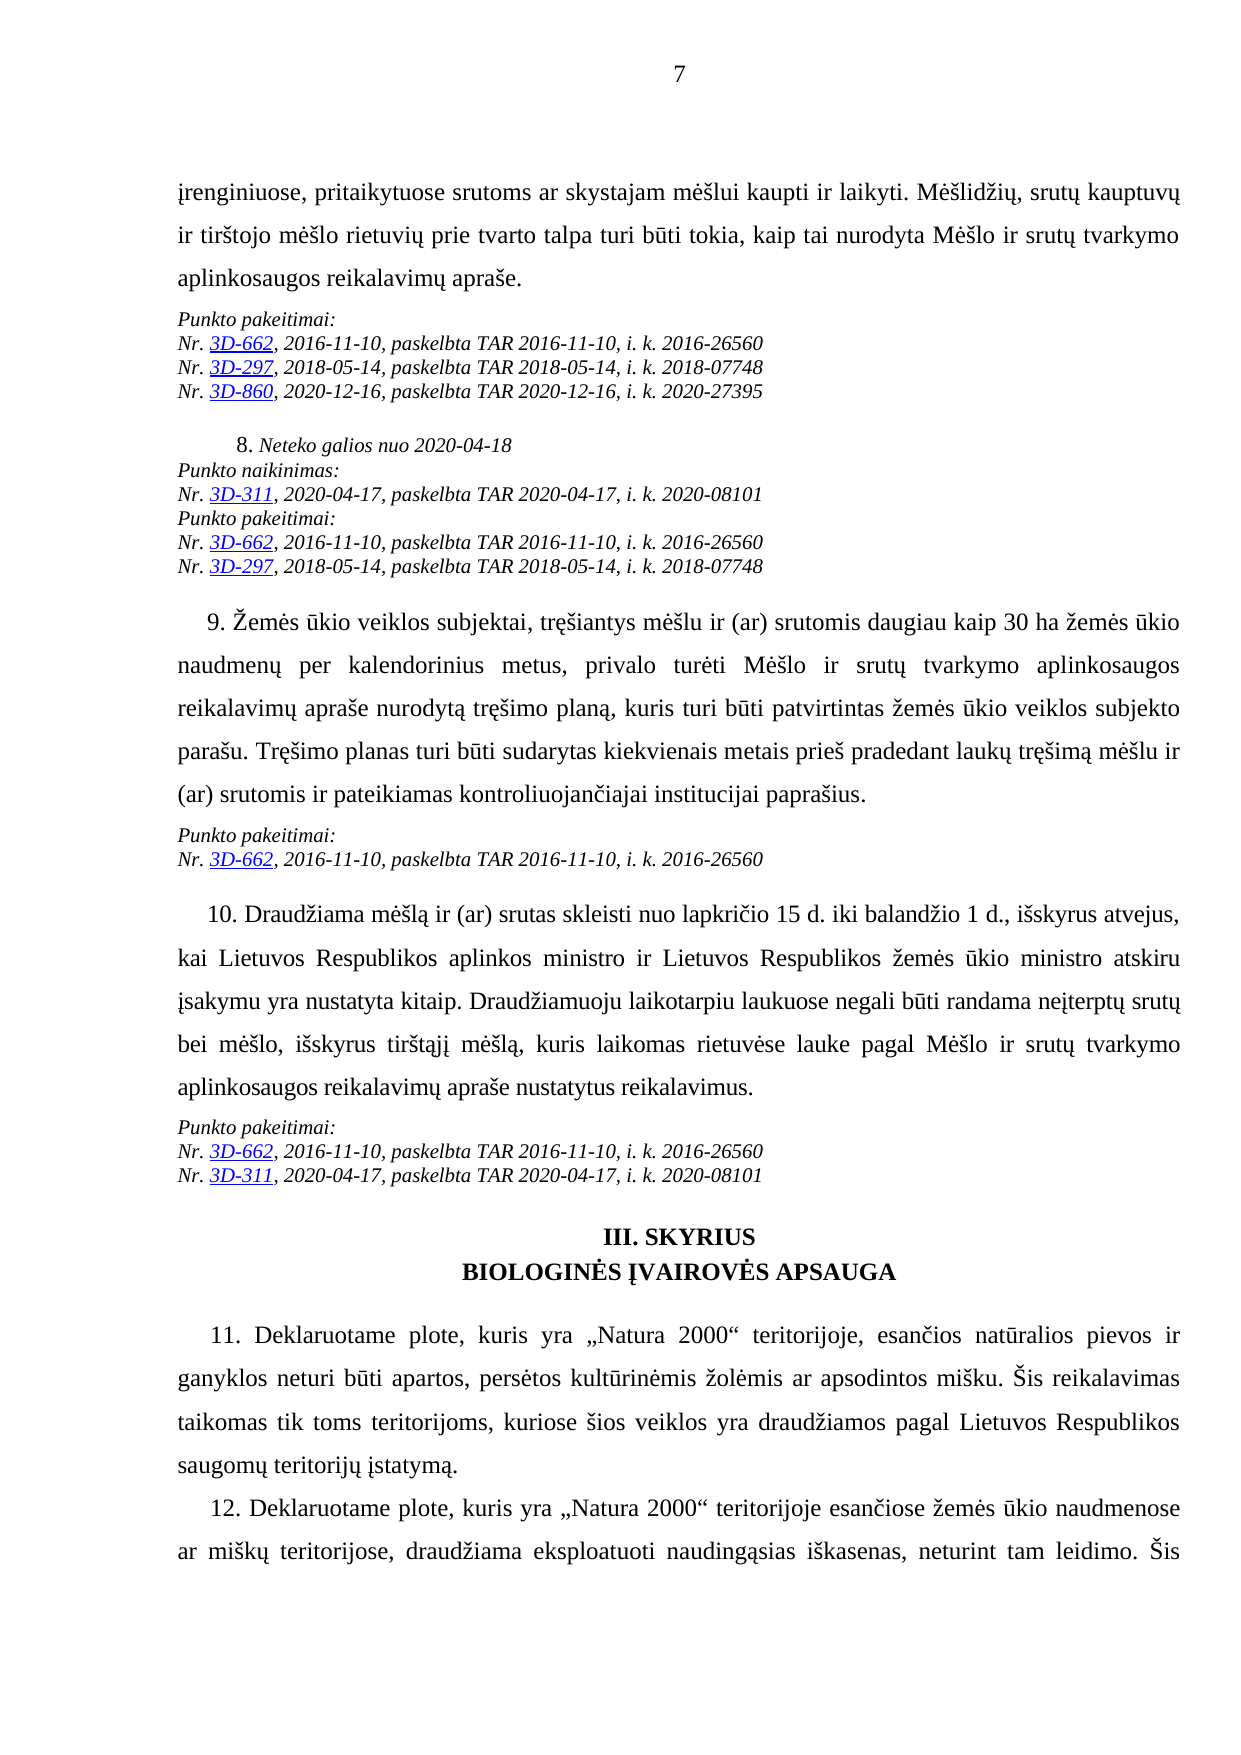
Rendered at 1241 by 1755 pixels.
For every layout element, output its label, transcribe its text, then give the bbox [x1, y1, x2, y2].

text IIi. sKYRIUS [177, 1216, 1181, 1251]
text 10. Draudžiama mėšlą ir (ar) srutas skleisti nuo lapkričio 15 d. iki balandžio 1 d., išskyrus atvejus, kai Lietuvos Respublikos aplinkos ministro ir Lietuvos Respublikos žemės ūkio ministro atskiru įsakymu yra nustatyta kitaip. Draudžiamuoju laikotarpiu laukuose negali būti randama neįterptų srutų bei mėšlo, išskyrus tirštąjį mėšlą, kuris laikomas rietuvėse lauke pagal Mėšlo ir srutų tvarkymo aplinkosaugos reikalavimų apraše nustatytus reikalavimus. [177, 899, 1181, 1101]
text Nr. 3D-297, 2018-05-14, paskelbta TAR 2018-05-14, i. k. 2018-07748 [177, 554, 1181, 578]
text Nr. 3D-662, 2016-11-10, paskelbta TAR 2016-11-10, i. k. 2016-26560 [177, 1139, 1181, 1163]
text Nr. 3D-662, 2016-11-10, paskelbta TAR 2016-11-10, i. k. 2016-26560 [177, 530, 1181, 554]
text Nr. 3D-662, 2016-11-10, paskelbta TAR 2016-11-10, i. k. 2016-26560 [177, 331, 1181, 355]
text Punkto pakeitimai: [177, 506, 1181, 530]
text Nr. 3D-297, 2018-05-14, paskelbta TAR 2018-05-14, i. k. 2018-07748 [177, 355, 1181, 379]
text įrenginiuose, pritaikytuose srutoms ar skystajam mėšlui kaupti ir laikyti. Mėšlidžių, srutų kauptuvų ir tirštojo mėšlo rietuvių prie tvarto talpa turi būti tokia, kaip tai nurodyta Mėšlo ir srutų tvarkymo aplinkosaugos reikalavimų apraše. [177, 177, 1181, 292]
text Nr. 3D-860, 2020-12-16, paskelbta TAR 2020-12-16, i. k. 2020-27395 [177, 379, 1181, 403]
text Nr. 3D-662, 2016-11-10, paskelbta TAR 2016-11-10, i. k. 2016-26560 [177, 847, 1181, 871]
text 12. Deklaruotame plote, kuris yra „Natura 2000“ teritorijoje esančiose žemės ūkio naudmenose ar miškų teritorijose, draudžiama eksploatuoti naudingąsias iškasenas, neturint tam leidimo. Šis [177, 1493, 1181, 1565]
text Punkto pakeitimai: [177, 307, 1181, 331]
text Punkto pakeitimai: [177, 823, 1181, 847]
text biologinės įvairovės APSAUGA [177, 1251, 1181, 1286]
text Punkto naikinimas: [177, 458, 1181, 482]
text 8. Neteko galios nuo 2020-04-18 [177, 432, 1181, 458]
text Nr. 3D-311, 2020-04-17, paskelbta TAR 2020-04-17, i. k. 2020-08101 [177, 1163, 1181, 1187]
text Punkto pakeitimai: [177, 1115, 1181, 1139]
text 9. Žemės ūkio veiklos subjektai, tręšiantys mėšlu ir (ar) srutomis daugiau kaip 30 ha žemės ūkio naudmenų per kalendorinius metus, privalo turėti Mėšlo ir srutų tvarkymo aplinkosaugos reikalavimų apraše nurodytą tręšimo planą, kuris turi būti patvirtintas žemės ūkio veiklos subjekto parašu. Tręšimo planas turi būti sudarytas kiekvienais metais prieš pradedant laukų tręšimą mėšlu ir (ar) srutomis ir pateikiamas kontroliuojančiajai institucijai paprašius. [177, 607, 1181, 808]
text 11. Deklaruotame plote, kuris yra „Natura 2000“ teritorijoje, esančios natūralios pievos ir ganyklos neturi būti apartos, persėtos kultūrinėmis žolėmis ar apsodintos mišku. Šis reikalavimas taikomas tik toms teritorijoms, kuriose šios veiklos yra draudžiamos pagal Lietuvos Respublikos saugomų teritorijų įstatymą. [177, 1320, 1181, 1478]
text Nr. 3D-311, 2020-04-17, paskelbta TAR 2020-04-17, i. k. 2020-08101 [177, 482, 1181, 506]
